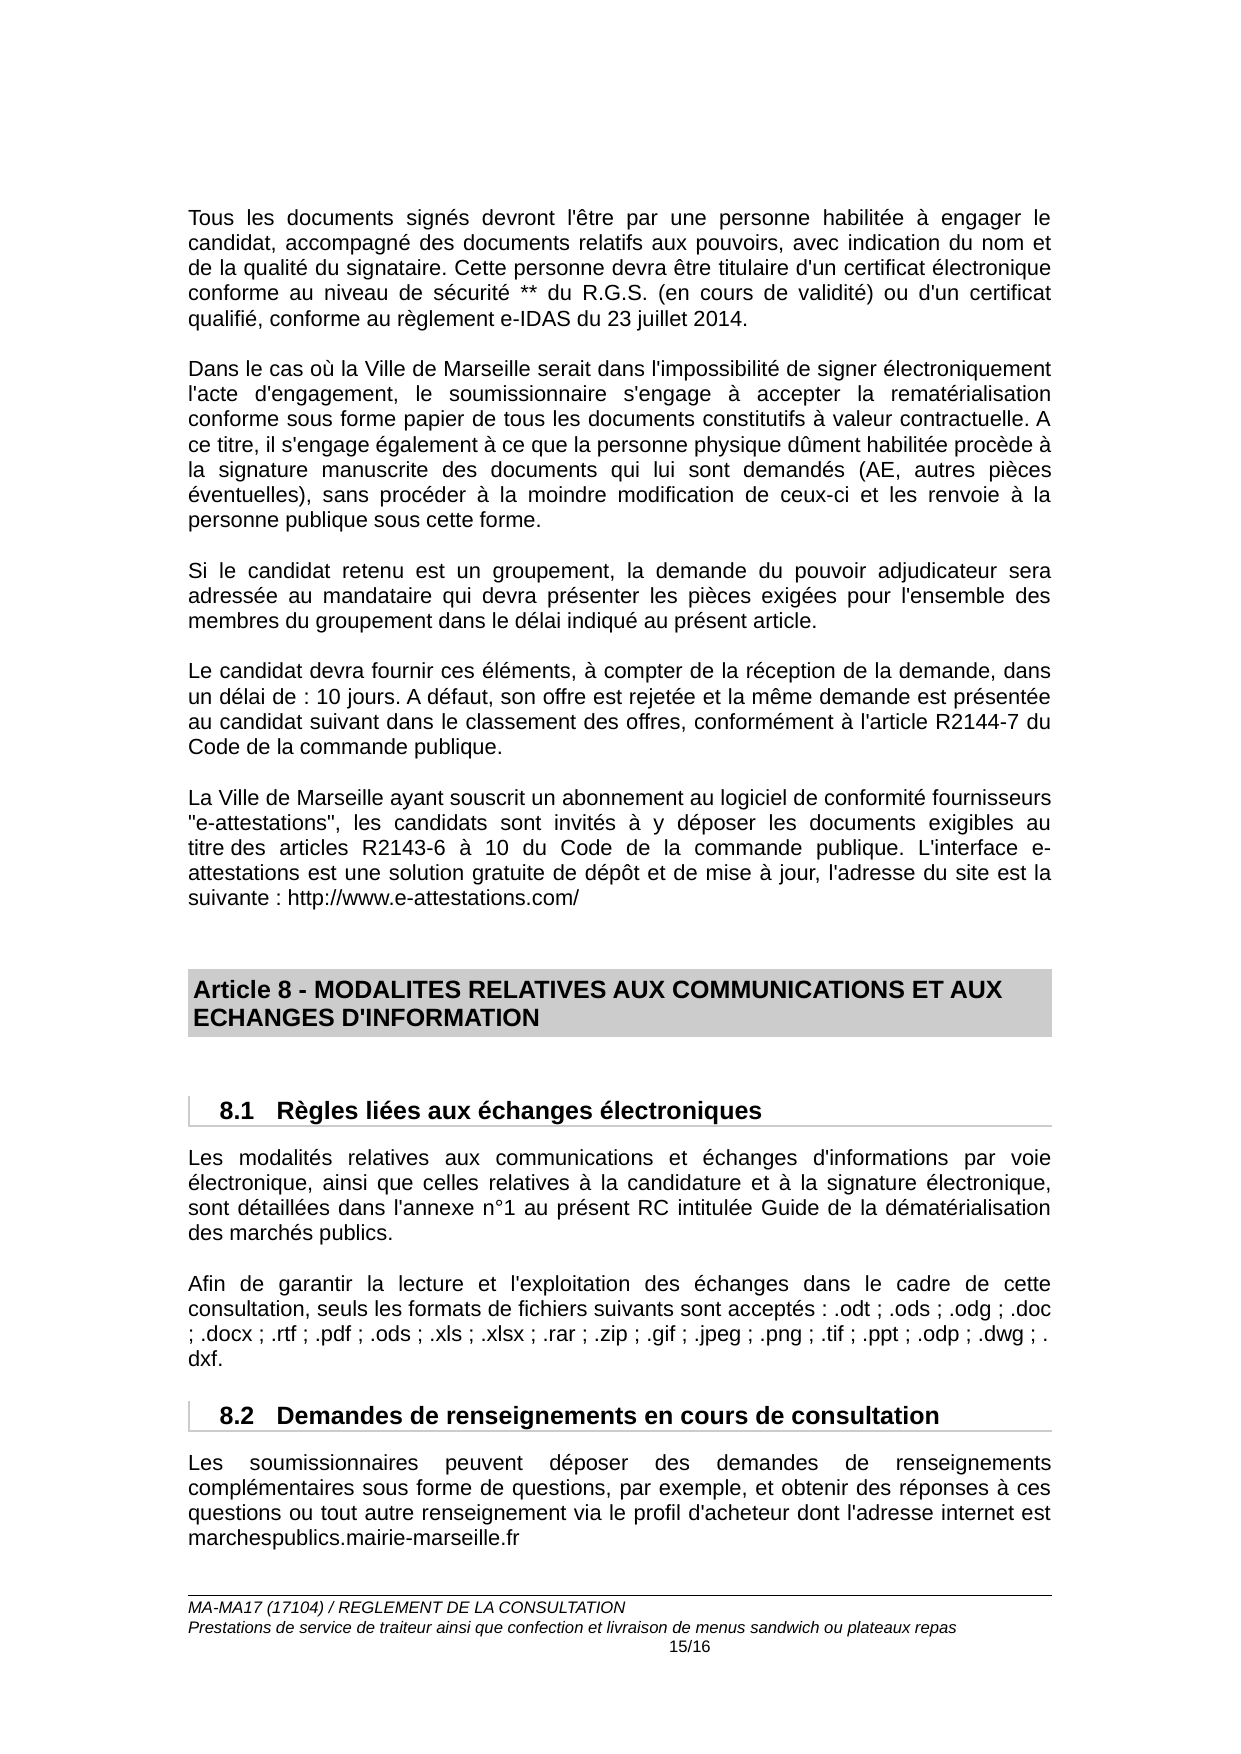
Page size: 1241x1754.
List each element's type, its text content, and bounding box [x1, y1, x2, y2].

text Dans le cas où la Ville de Marseille serait dans l'impossibilité de signer électroniquement l'acte d'engagement, le soumissionnaire s'engage à accepter la rematérialisation conforme sous forme papier de tous les documents constitutifs à valeur contractuelle. A ce titre, il s'engage également à ce que la personne physique dûment habilitée procède à la signature manuscrite des documents qui lui sont demandés (AE, autres pièces éventuelles), sans procéder à la moindre modification de ceux-ci et les renvoie à la personne publique sous cette forme. [188, 356, 1052, 532]
text Les soumissionnaires peuvent déposer des demandes de renseignements complémentaires sous forme de questions, par exemple, et obtenir des réponses à ces questions ou tout autre renseignement via le profil d'acheteur dont l'adresse internet est marchespublics.mairie-marseille.fr [188, 1449, 1052, 1550]
text Le candidat devra fournir ces éléments, à compter de la réception de la demande, dans un délai de : 10 jours. A défaut, son offre est rejetée et la même demande est présentée au candidat suivant dans le classement des offres, conformément à l'article R2144-7 du Code de la commande publique. [188, 658, 1052, 759]
text Afin de garantir la lecture et l'exploitation des échanges dans le cadre de cette consultation, seuls les formats de fichiers suivants sont acceptés : .odt ; .ods ; .odg ; .doc ; .docx ; .rtf ; .pdf ; .ods ; .xls ; .xlsx ; .rar ; .zip ; .gif ; .jpeg ; .png ; .tif ; .ppt ; .odp ; .dwg ; .dxf. [188, 1271, 1052, 1372]
subtitle MODALITES RELATIVES AUX COMMUNICATIONS ET AUX ECHANGES D'INFORMATION [190, 972, 1050, 1035]
subtitle Demandes de renseignements en cours de consultation [190, 1401, 1052, 1430]
text Tous les documents signés devront l'être par une personne habilitée à engager le candidat, accompagné des documents relatifs aux pouvoirs, avec indication du nom et de la qualité du signataire. Cette personne devra être titulaire d'un certificat électronique conforme au niveau de sécurité ** du R.G.S. (en cours de validité) ou d'un certificat qualifié, conforme au règlement e-IDAS du 23 juillet 2014. [188, 204, 1052, 331]
subtitle Règles liées aux échanges électroniques [190, 1096, 1052, 1125]
text Les modalités relatives aux communications et échanges d'informations par voie électronique, ainsi que celles relatives à la candidature et à la signature électronique, sont détaillées dans l'annexe n°1 au présent RC intitulée Guide de la dématérialisation des marchés publics. [188, 1145, 1052, 1246]
text La Ville de Marseille ayant souscrit un abonnement au logiciel de conformité fournisseurs "e-attestations", les candidats sont invités à y déposer les documents exigibles au titre des articles R2143-6 à 10 du Code de la commande publique. L'interface e-attestations est une solution gratuite de dépôt et de mise à jour, l'adresse du site est la suivante : http://www.e-attestations.com/ [188, 784, 1052, 910]
text Si le candidat retenu est un groupement, la demande du pouvoir adjudicateur sera adressée au mandataire qui devra présenter les pièces exigées pour l'ensemble des membres du groupement dans le délai indiqué au présent article. [188, 557, 1052, 633]
